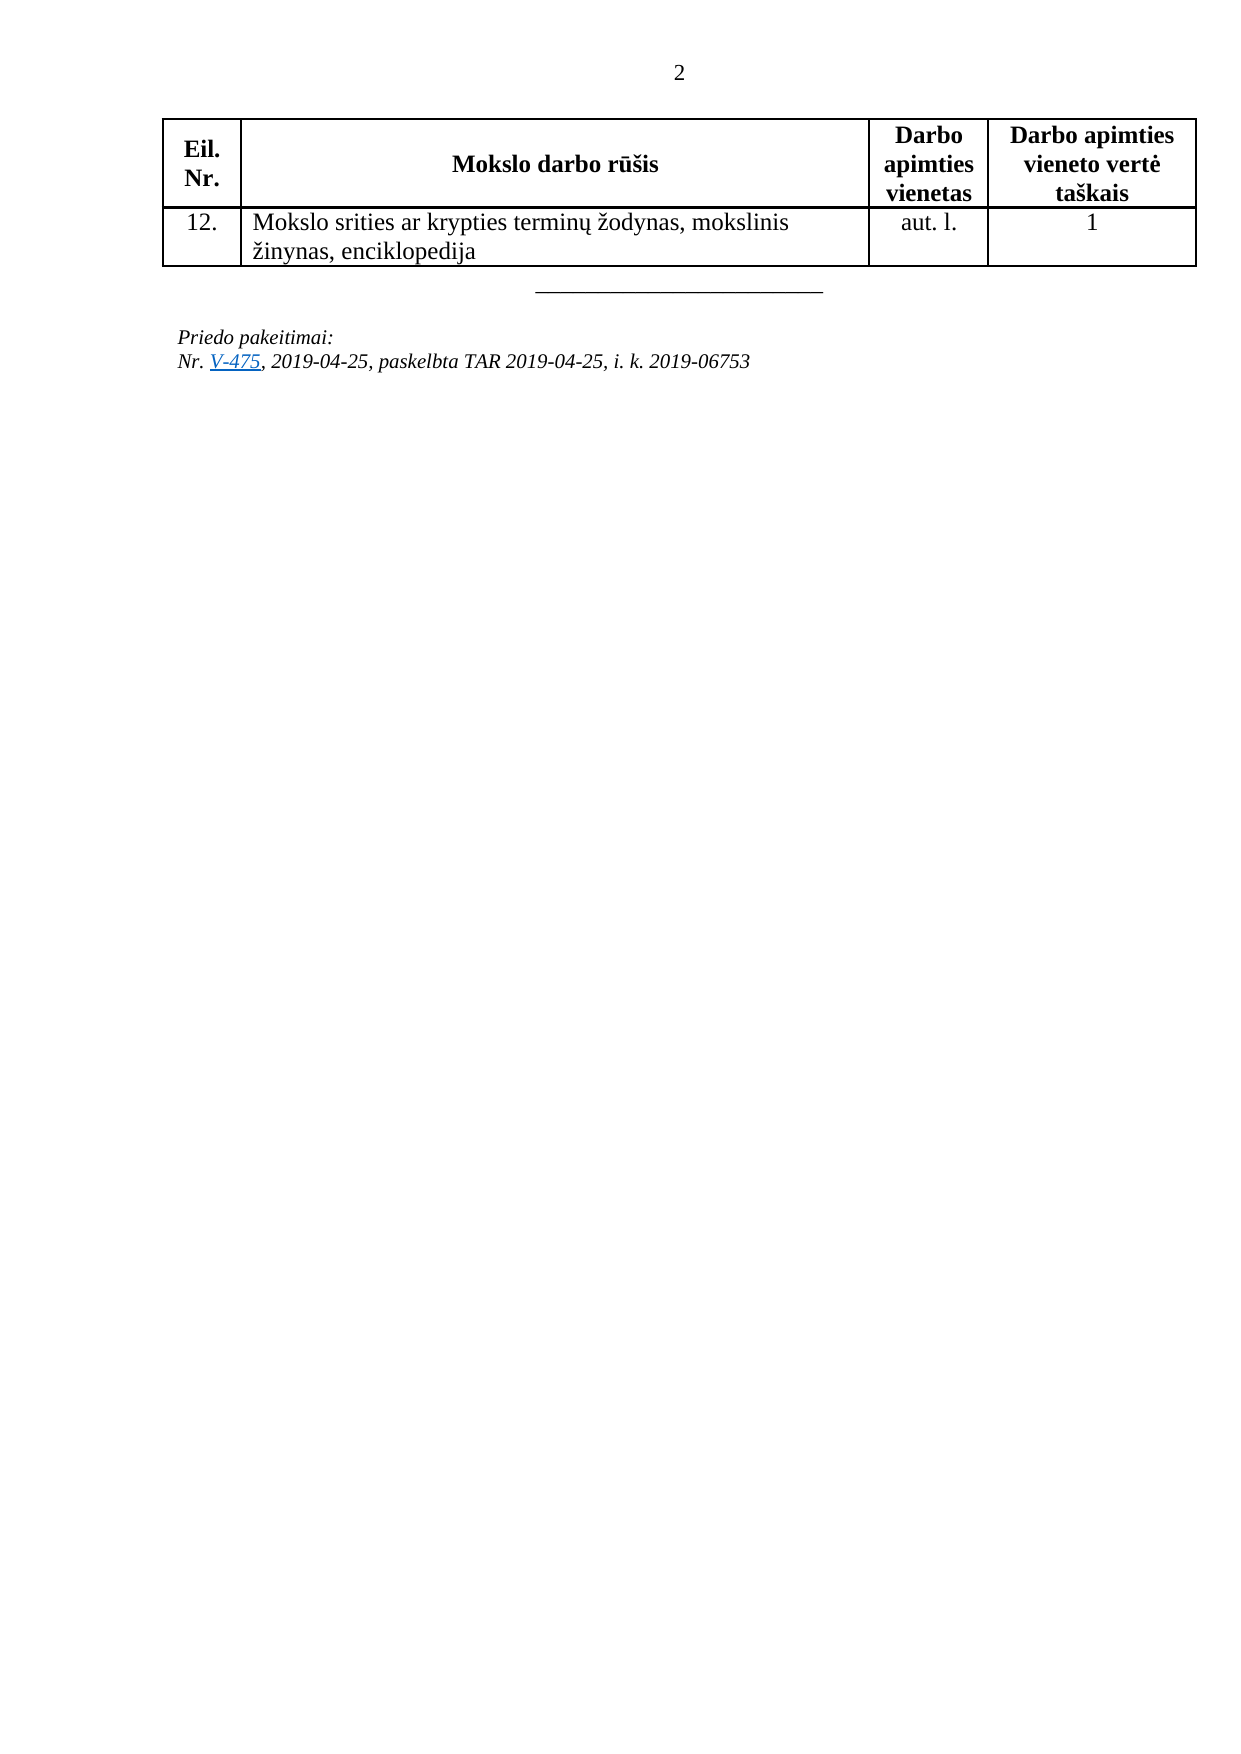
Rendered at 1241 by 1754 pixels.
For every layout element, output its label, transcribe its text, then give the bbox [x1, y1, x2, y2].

table_cell Mokslo srities ar krypties terminų žodynas, mokslinis žinynas, enciklopedija [242, 209, 868, 265]
table_header Darbo apimties vienetas [870, 120, 987, 206]
text Nr. V-475, 2019-04-25, paskelbta TAR 2019-04-25, i. k. 2019-06753 [177, 349, 1181, 373]
table_header Mokslo darbo rūšis [242, 120, 868, 206]
table_cell 1 [989, 209, 1195, 265]
text Priedo pakeitimai: [177, 324, 1181, 349]
table_cell 12. [164, 209, 240, 265]
text _______________________ [177, 267, 1181, 296]
table_header Darbo apimties vieneto vertė taškais [989, 120, 1195, 206]
table_header Eil. Nr. [164, 120, 240, 206]
table_cell aut. l. [870, 209, 987, 265]
